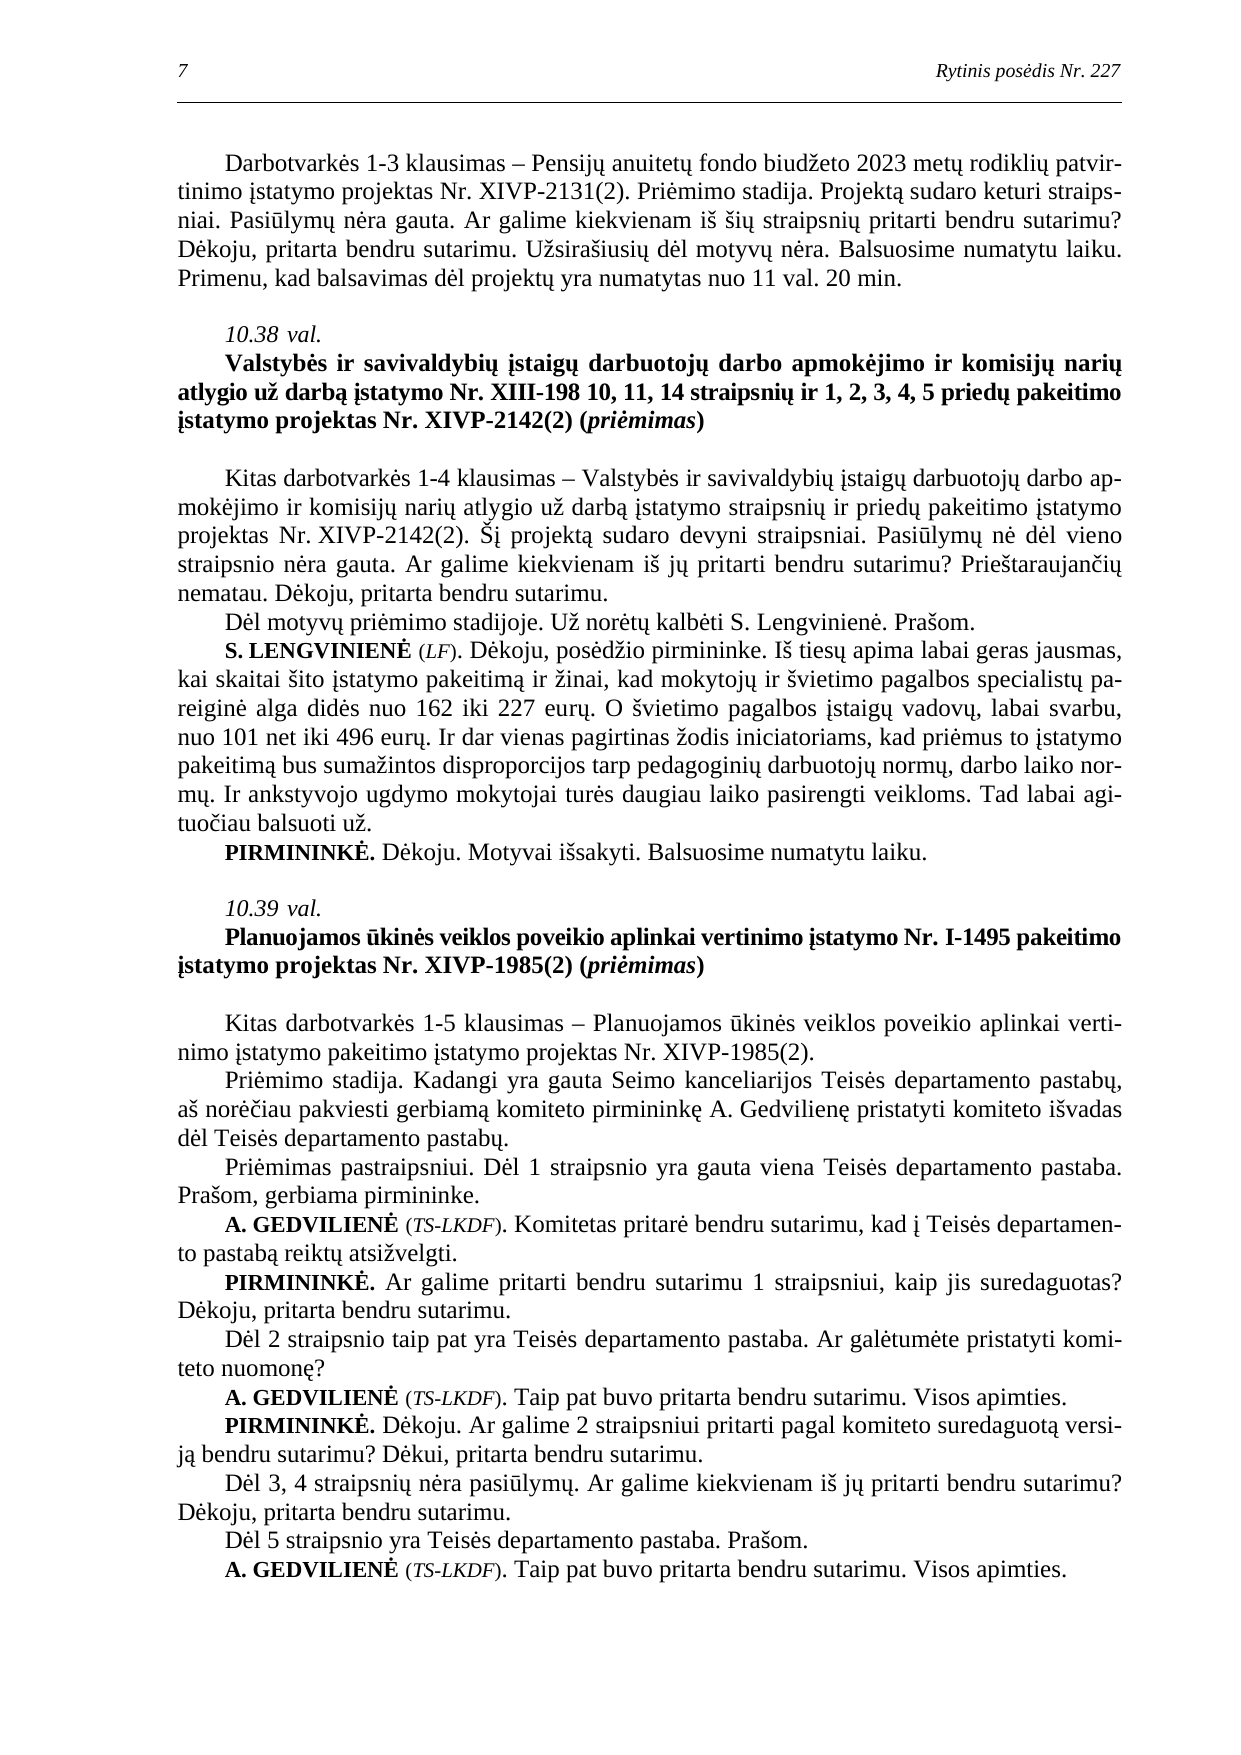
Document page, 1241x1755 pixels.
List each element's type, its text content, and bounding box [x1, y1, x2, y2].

text Vals­ty­bės ir sa­vi­val­dy­bių įstai­gų dar­buo­to­jų dar­bo ap­mo­kė­ji­mo ir ko­mi­si­jų na­rių at­ly­gio už dar­bą įsta­ty­mo Nr. XIII-198 10, 11, 14 straips­nių ir 1, 2, 3, 4, 5 prie­dų pa­kei­ti­mo įsta­ty­mo pro­jek­tas Nr. XIVP-2142(2) (pri­ėmi­mas) [177, 348, 1122, 434]
text Pla­nuo­ja­mos ūki­nės veik­los po­vei­kio ap­lin­kai ver­ti­ni­mo įsta­ty­mo Nr. I-1495 pa­kei­ti­mo įsta­ty­mo pro­jek­tas Nr. XIVP-1985(2) (pri­ėmi­mas) [177, 922, 1122, 979]
text 10.38 val. [224, 320, 1122, 348]
text Dėl 2 straips­nio taip pat yra Tei­sės de­par­ta­men­to pa­sta­ba. Ar ga­lė­tu­mė­te pri­sta­ty­ti ko­mi­te­to nuo­mo­nę? [177, 1324, 1122, 1382]
text Pri­ėmi­mo sta­di­ja. Ka­dan­gi yra gau­ta Sei­mo kan­ce­lia­ri­jos Tei­sės de­par­ta­men­to pa­sta­bų, aš no­rė­čiau pa­kvies­ti ger­bia­mą ko­mi­te­to pir­mi­nin­kę A. Ged­vi­lie­nę pri­sta­ty­ti ko­mi­te­to iš­va­das dėl Tei­sės de­par­ta­men­to pa­sta­bų. [177, 1065, 1122, 1152]
text A. GEDVILIENĖ (TS-LKDF). Ko­mi­te­tas pri­ta­rė ben­dru su­ta­ri­mu, kad į Tei­sės de­par­ta­men­to pa­sta­bą reik­tų at­si­žvelg­ti. [177, 1209, 1122, 1267]
text Dėl 5 straips­nio yra Tei­sės de­par­ta­men­to pa­sta­ba. Pra­šom. [177, 1525, 1122, 1554]
text Dėl 3, 4 straips­nių nė­ra pa­siū­ly­mų. Ar ga­li­me kiek­vie­nam iš jų pri­tar­ti ben­dru su­ta­ri­mu? Dė­ko­ju, pri­tar­ta ben­dru su­ta­ri­mu. [177, 1468, 1122, 1525]
text PIRMININKĖ. Dė­ko­ju. Ar ga­li­me 2 straips­niui pri­tar­ti pa­gal ko­mi­te­to su­re­da­guo­tą ver­si­ją ben­dru su­ta­ri­mu? Dė­kui, pri­tar­ta ben­dru su­ta­ri­mu. [177, 1410, 1122, 1468]
text Dėl mo­ty­vų pri­ėmi­mo sta­di­jo­je. Už no­rė­tų kal­bė­ti S. Leng­vi­nie­nė. Pra­šom. [177, 607, 1122, 635]
text PIRMININKĖ. Dė­ko­ju. Mo­ty­vai iš­sa­ky­ti. Bal­suo­si­me nu­ma­ty­tu lai­ku. [177, 837, 1122, 865]
text A. GEDVILIENĖ (TS-LKDF). Taip pat bu­vo pri­tar­ta ben­dru su­ta­ri­mu. Vi­sos ap­im­ties. [177, 1554, 1122, 1583]
text Ki­tas dar­bo­tvarkės 1-4 klau­si­mas – Vals­ty­bės ir sa­vi­val­dy­bių įstai­gų dar­buo­to­jų dar­bo ap­mo­kė­ji­mo ir ko­mi­si­jų na­rių at­ly­gio už dar­bą įsta­ty­mo straipsnių ir prie­dų pakeiti­mo įsta­ty­mo pro­jek­tas Nr. XIVP-2142(2). Šį pro­jek­tą su­da­ro devyni straips­niai. Pa­siū­ly­mų nė dėl vie­no strai­ps­nio nė­ra gau­ta. Ar ga­li­me kiek­vie­nam iš jų pri­tar­ti ben­dru su­ta­ri­mu? Prieš­ta­rau­jan­čių ne­ma­tau. Dė­ko­ju, pri­tar­ta ben­dru su­ta­ri­mu. [177, 463, 1122, 607]
text A. GEDVILIENĖ (TS-LKDF). Taip pat bu­vo pri­tar­ta ben­dru su­ta­ri­mu. Vi­sos ap­im­ties. [177, 1382, 1122, 1410]
text PIRMININKĖ. Ar ga­li­me pri­tar­ti ben­dru su­ta­ri­mu 1 straips­niui, kaip jis su­re­da­guo­tas? Dė­ko­ju, pri­tar­ta ben­dru su­ta­ri­mu. [177, 1267, 1122, 1324]
text 10.39 val. [224, 894, 1122, 922]
text Dar­bo­tvarkės 1-3 klau­si­mas – Pen­si­jų anui­te­tų fon­do biu­dže­to 2023 me­tų ro­dik­lių pa­tvir­ti­ni­mo įsta­ty­mo pro­jek­tas Nr. XIVP-2131(2). Pri­ėmi­mo sta­di­ja. Pro­jek­tą su­da­ro keturi straips­niai. Pa­siū­ly­mų nė­ra gau­ta. Ar ga­li­me kiek­vie­nam iš šių straips­nių pri­tar­ti ben­dru su­ta­ri­mu? Dė­ko­ju, pri­tar­ta ben­dru su­ta­ri­mu. Už­si­ra­šiu­sių dėl mo­ty­vų nė­ra. Bal­suo­si­me nu­ma­ty­tu lai­ku. Pri­me­nu, kad bal­sa­vi­mas dėl pro­jek­tų yra nu­ma­ty­tas nuo 11 val. 20 min. [177, 148, 1122, 291]
text S. LENGVINIENĖ (LF). Dė­ko­ju, po­sė­džio pir­mi­nin­ke. Iš tie­sų ap­ima la­bai ge­ras jaus­mas, kai skai­tai ši­to įsta­ty­mo pa­kei­ti­mą ir ži­nai, kad mo­ky­to­jų ir švie­ti­mo pa­gal­bos spe­cia­lis­tų pa­rei­gi­nė al­ga di­dės nuo 162 iki 227 eu­rų. O švie­ti­mo pa­gal­bos įstai­gų va­do­vų, la­bai svar­bu, nuo 101 net iki 496 eu­rų. Ir dar vie­nas pa­gir­ti­nas žo­dis ini­cia­to­riams, kad pri­ėmus to įsta­ty­mo pa­kei­ti­mą bus su­ma­žin­tos dis­pro­por­ci­jos tarp pe­da­go­gi­nių dar­buo­to­jų nor­mų, dar­bo lai­ko nor­mų. Ir anks­ty­vo­jo ug­dy­mo mo­ky­to­jai tu­rės dau­giau lai­ko pa­si­reng­ti veik­loms. Tad la­bai agi­tuo­čiau bal­suo­ti už. [177, 635, 1122, 837]
text Pri­ėmi­mas pa­straips­niui. Dėl 1 straips­nio yra gau­ta vie­na Tei­sės de­par­ta­men­to pa­sta­ba. Pra­šom, ger­bia­ma pir­mi­nin­ke. [177, 1152, 1122, 1209]
text Ki­tas dar­bo­tvarkės 1-5 klau­si­mas – Pla­nuo­ja­mos ūki­nės veik­los po­vei­kio ap­lin­kai ver­ti­ni­mo įsta­ty­mo pa­kei­ti­mo įsta­ty­mo pro­jek­tas Nr. XIVP-1985(2). [177, 1008, 1122, 1065]
